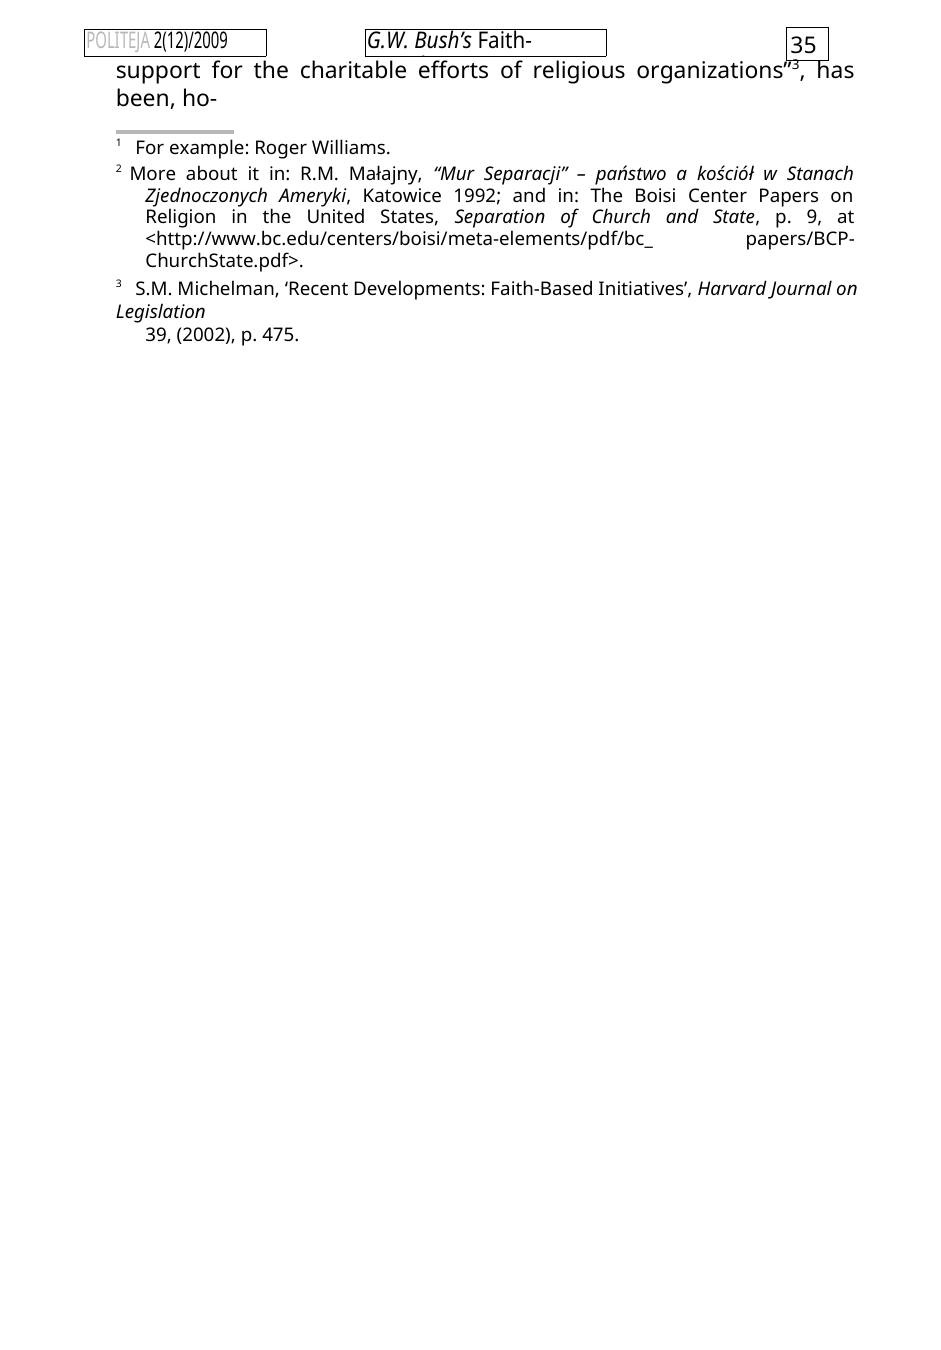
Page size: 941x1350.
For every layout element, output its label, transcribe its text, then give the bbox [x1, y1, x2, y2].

text The issue of G.W. Bush’s faith-based initiatives policy is strictly connected with the battle over the interpretation of the religious clauses of the First Amendment. The policy, which can be defined as “efforts by the federal government to broaden fun- ding and support for the charitable efforts of religious organizations”3, has been, ho- [116, 56, 855, 113]
text 3 S.M. Michelman, ‘Recent Developments: Faith-Based Initiatives’, Harvard Journal on Legislation [116, 278, 866, 323]
text 39, (2002), p. 475. [145, 323, 866, 346]
text 2 More about it in: R.M. Małajny, “Mur Separacji” – państwo a kościół w Stanach Zjednoczonych Ameryki, Katowice 1992; and in: The Boisi Center Papers on Religion in the United States, Separation of Church and State, p. 9, at <http://www.bc.edu/centers/boisi/meta-elements/pdf/bc_ papers/BCP-ChurchState.pdf>. [116, 163, 855, 272]
text 1 For example: Roger Williams. [116, 127, 866, 160]
